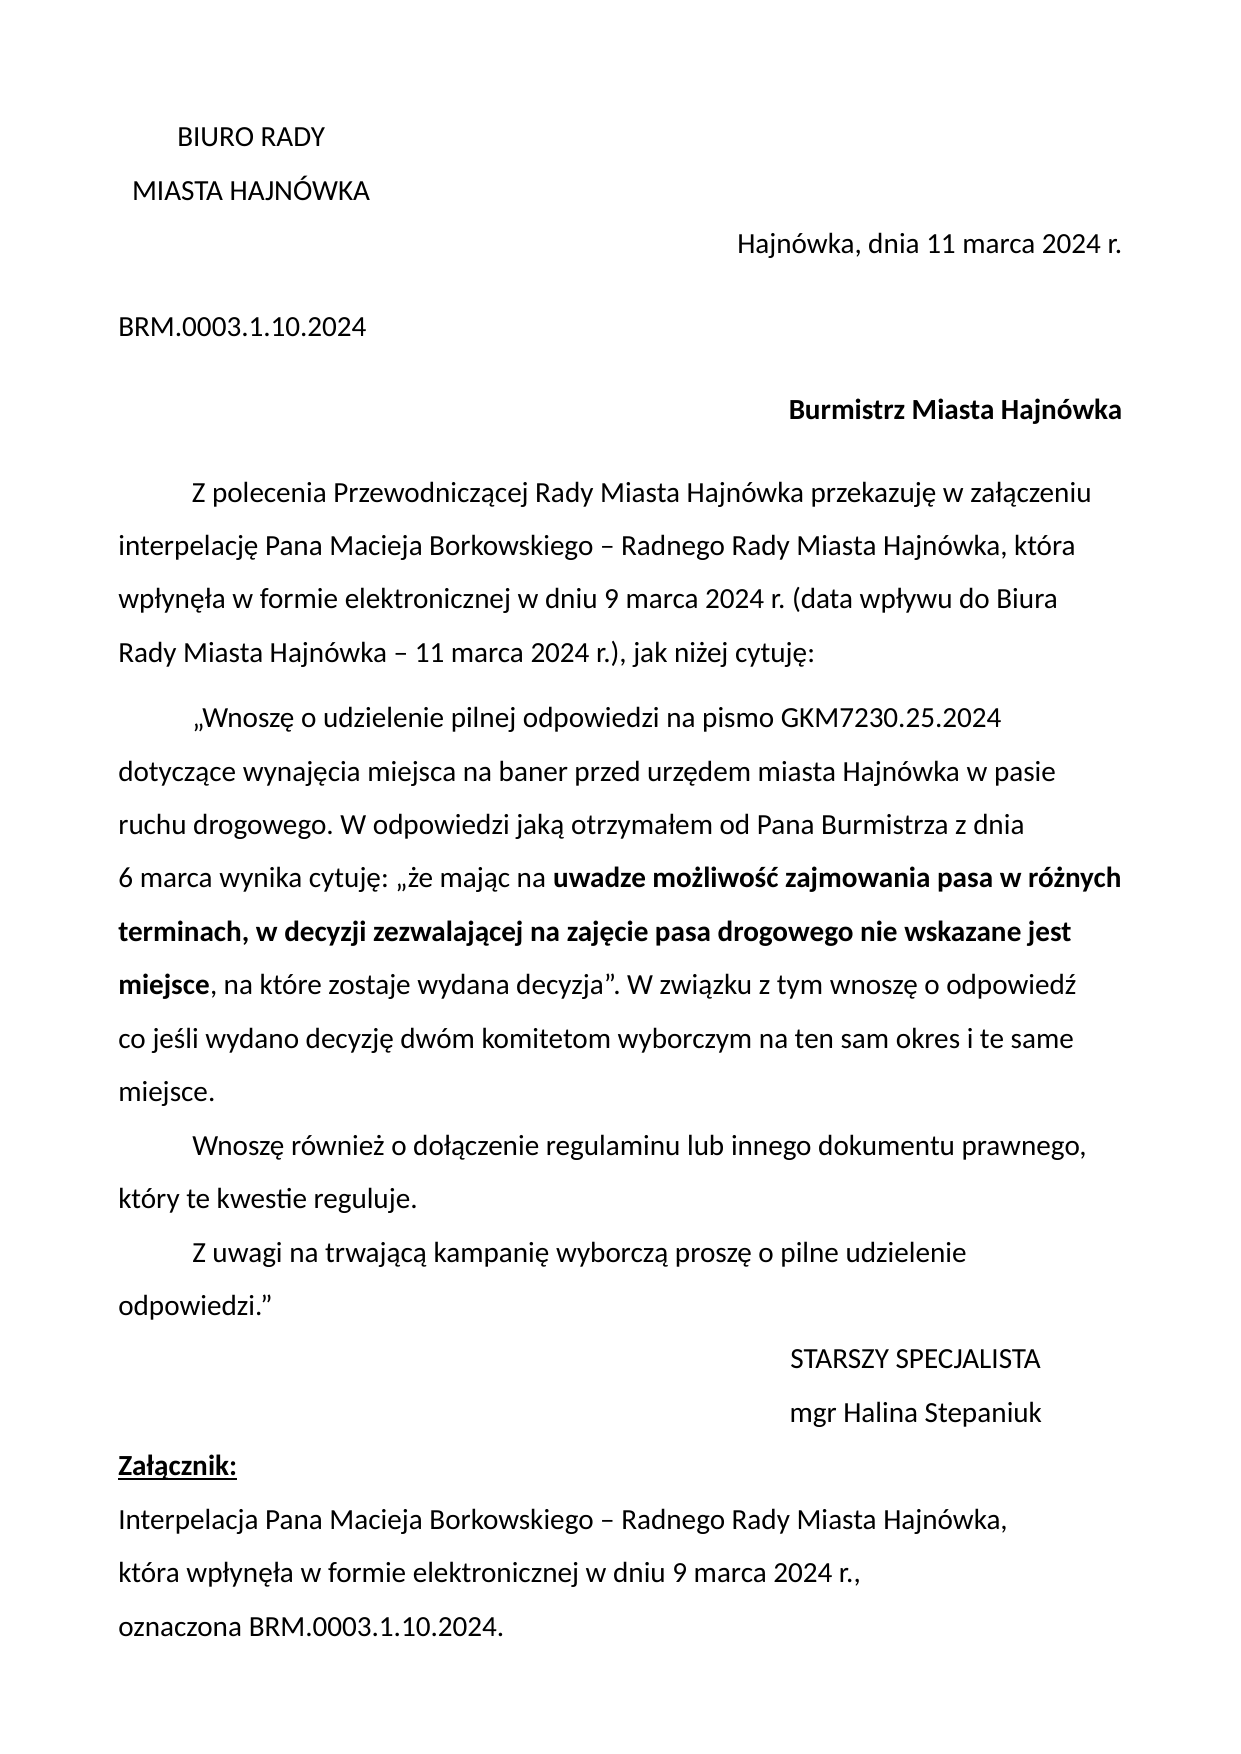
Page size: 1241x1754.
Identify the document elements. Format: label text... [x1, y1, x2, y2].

text „Wnoszę o udzielenie pilnej odpowiedzi na pismo GKM7230.25.2024 dotyczące wynajęcia miejsca na baner przed urzędem miasta Hajnówka w pasie ruchu drogowego. W odpowiedzi jaką otrzymałem od Pana Burmistrza z dnia 6 marca wynika cytuję: „że mając na uwadze możliwość zajmowania pasa w różnych terminach, w decyzji zezwalającej na zajęcie pasa drogowego nie wskazane jest miejsce, na które zostaje wydana decyzja”. W związku z tym wnoszę o odpowiedź co jeśli wydano decyzję dwóm komitetom wyborczym na ten sam okres i te same miejsce. [118, 699, 1122, 1109]
text BIURO RADY [0, 118, 1122, 154]
text Z uwagi na trwającą kampanię wyborczą proszę o pilne udzielenie odpowiedzi.” [118, 1234, 1122, 1323]
text Z polecenia Przewodniczącej Rady Miasta Hajnówka przekazuję w załączeniu interpelację Pana Macieja Borkowskiego – Radnego Rady Miasta Hajnówka, która wpłynęła w formie elektronicznej w dniu 9 marca 2024 r. (data wpływu do Biura Rady Miasta Hajnówka – 11 marca 2024 r.), jak niżej cytuję: [118, 474, 1122, 670]
text BRM.0003.1.10.2024 [118, 308, 1122, 343]
text MIASTA HAJNÓWKA [0, 172, 1122, 207]
text mgr Halina Stepaniuk [709, 1394, 1122, 1429]
text Hajnówka, dnia 11 marca 2024 r. [118, 225, 1122, 261]
text Załącznik: [118, 1447, 1122, 1483]
text STARSZY SPECJALISTA [709, 1341, 1122, 1376]
text Wnoszę również o dołączenie regulaminu lub innego dokumentu prawnego, który te kwestie reguluje. [118, 1127, 1122, 1216]
text Burmistrz Miasta Hajnówka [118, 391, 1122, 426]
text Interpelacja Pana Macieja Borkowskiego – Radnego Rady Miasta Hajnówka, która wpłynęła w formie elektronicznej w dniu 9 marca 2024 r., oznaczona BRM.0003.1.10.2024. [118, 1501, 1122, 1643]
